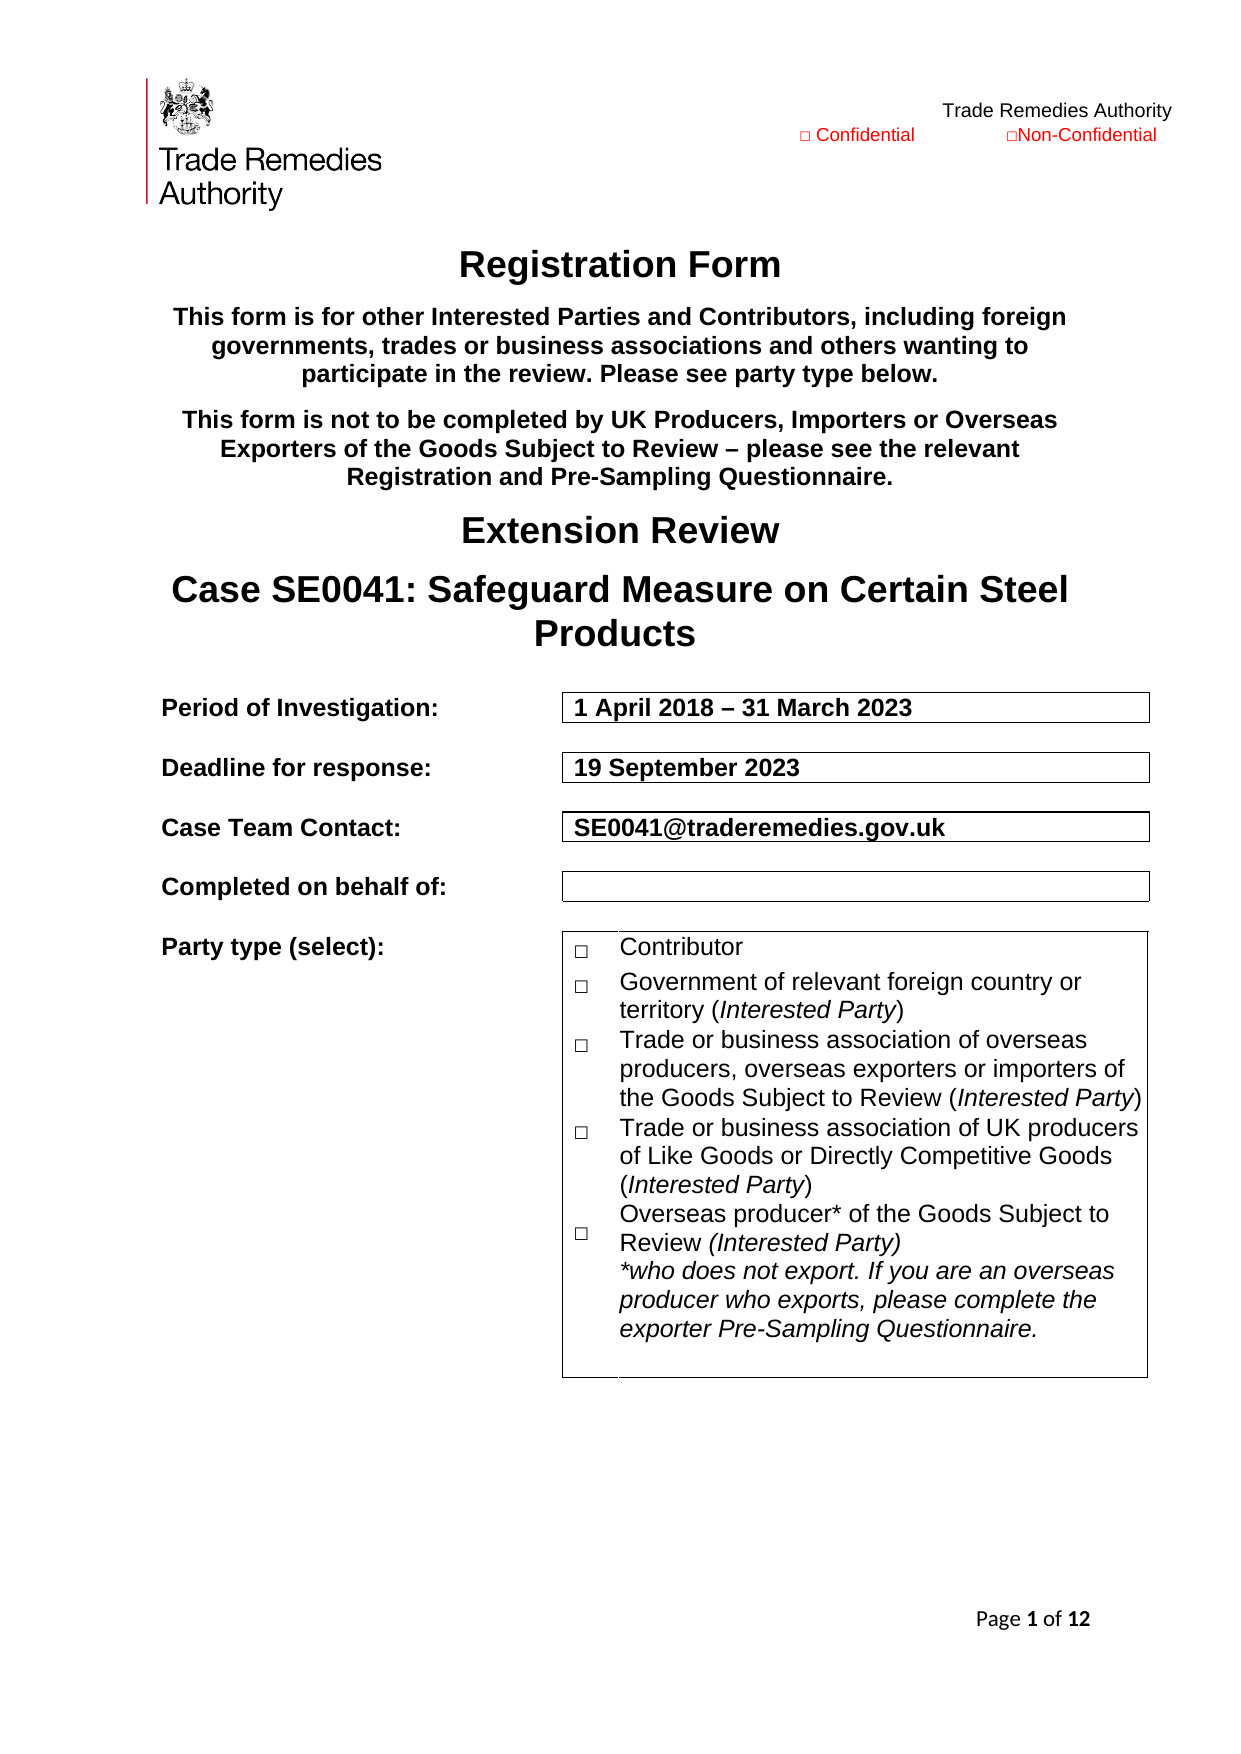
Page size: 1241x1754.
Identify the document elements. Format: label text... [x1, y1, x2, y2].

table_cell SE0041@traderemedies.gov.uk [563, 813, 1149, 841]
table_cell [150, 722, 562, 752]
table_header 1 April 2018 – 31 March 2023 [563, 693, 1149, 722]
table_cell ☐ [563, 967, 618, 1024]
table_cell Contributor [619, 932, 1147, 966]
table_cell [150, 901, 562, 931]
table_cell Trade or business association of UK producers of Like Goods or Directly Competitive Goods (Interested Party) Overseas producer* of the Goods Subject to Review (Interested Party) *who does not export. If you are an overseas producer who exports, please complete the exporter Pre-Sampling Questionnaire. [619, 1113, 1147, 1377]
table_cell Party type (select): [150, 931, 562, 966]
table_cell ☐ ☐ [563, 1113, 618, 1377]
table_cell [563, 723, 1150, 752]
table_cell [563, 783, 1150, 811]
table_cell Deadline for response: [150, 752, 562, 782]
table_header Period of Investigation: [150, 692, 562, 722]
table_cell [563, 902, 1149, 931]
table_cell 19 September 2023 [563, 753, 1149, 782]
table_cell [150, 782, 562, 811]
text This form is not to be completed by UK Producers, Importers or Overseas Exporters of the Goods Subject to Review – please see the relevant Registration and Pre-Sampling Questionnaire. [150, 405, 1090, 491]
table_cell [150, 1112, 562, 1377]
table_cell Case Team Contact: [150, 811, 562, 841]
text Extension Review [150, 508, 1090, 551]
table_cell [150, 1024, 562, 1112]
table_cell [150, 841, 562, 871]
table_cell Government of relevant foreign country or territory (Interested Party) [619, 967, 1147, 1024]
table_cell [563, 842, 1150, 871]
table_cell ☐ [563, 932, 618, 966]
text Registration Form [150, 242, 1090, 285]
text This form is for other Interested Parties and Contributors, including foreign governments, trades or business associations and others wanting to participate in the review. Please see party type below. [150, 302, 1090, 388]
table_cell Trade or business association of overseas producers, overseas exporters or importers of the Goods Subject to Review (Interested Party) [619, 1025, 1147, 1112]
table_cell ☐ [563, 1025, 618, 1112]
table_cell [150, 966, 562, 1024]
text Case SE0041: Safeguard Measure on Certain Steel Products [150, 568, 1090, 654]
table_cell Completed on behalf of: [150, 871, 562, 901]
table_cell [563, 872, 1149, 901]
